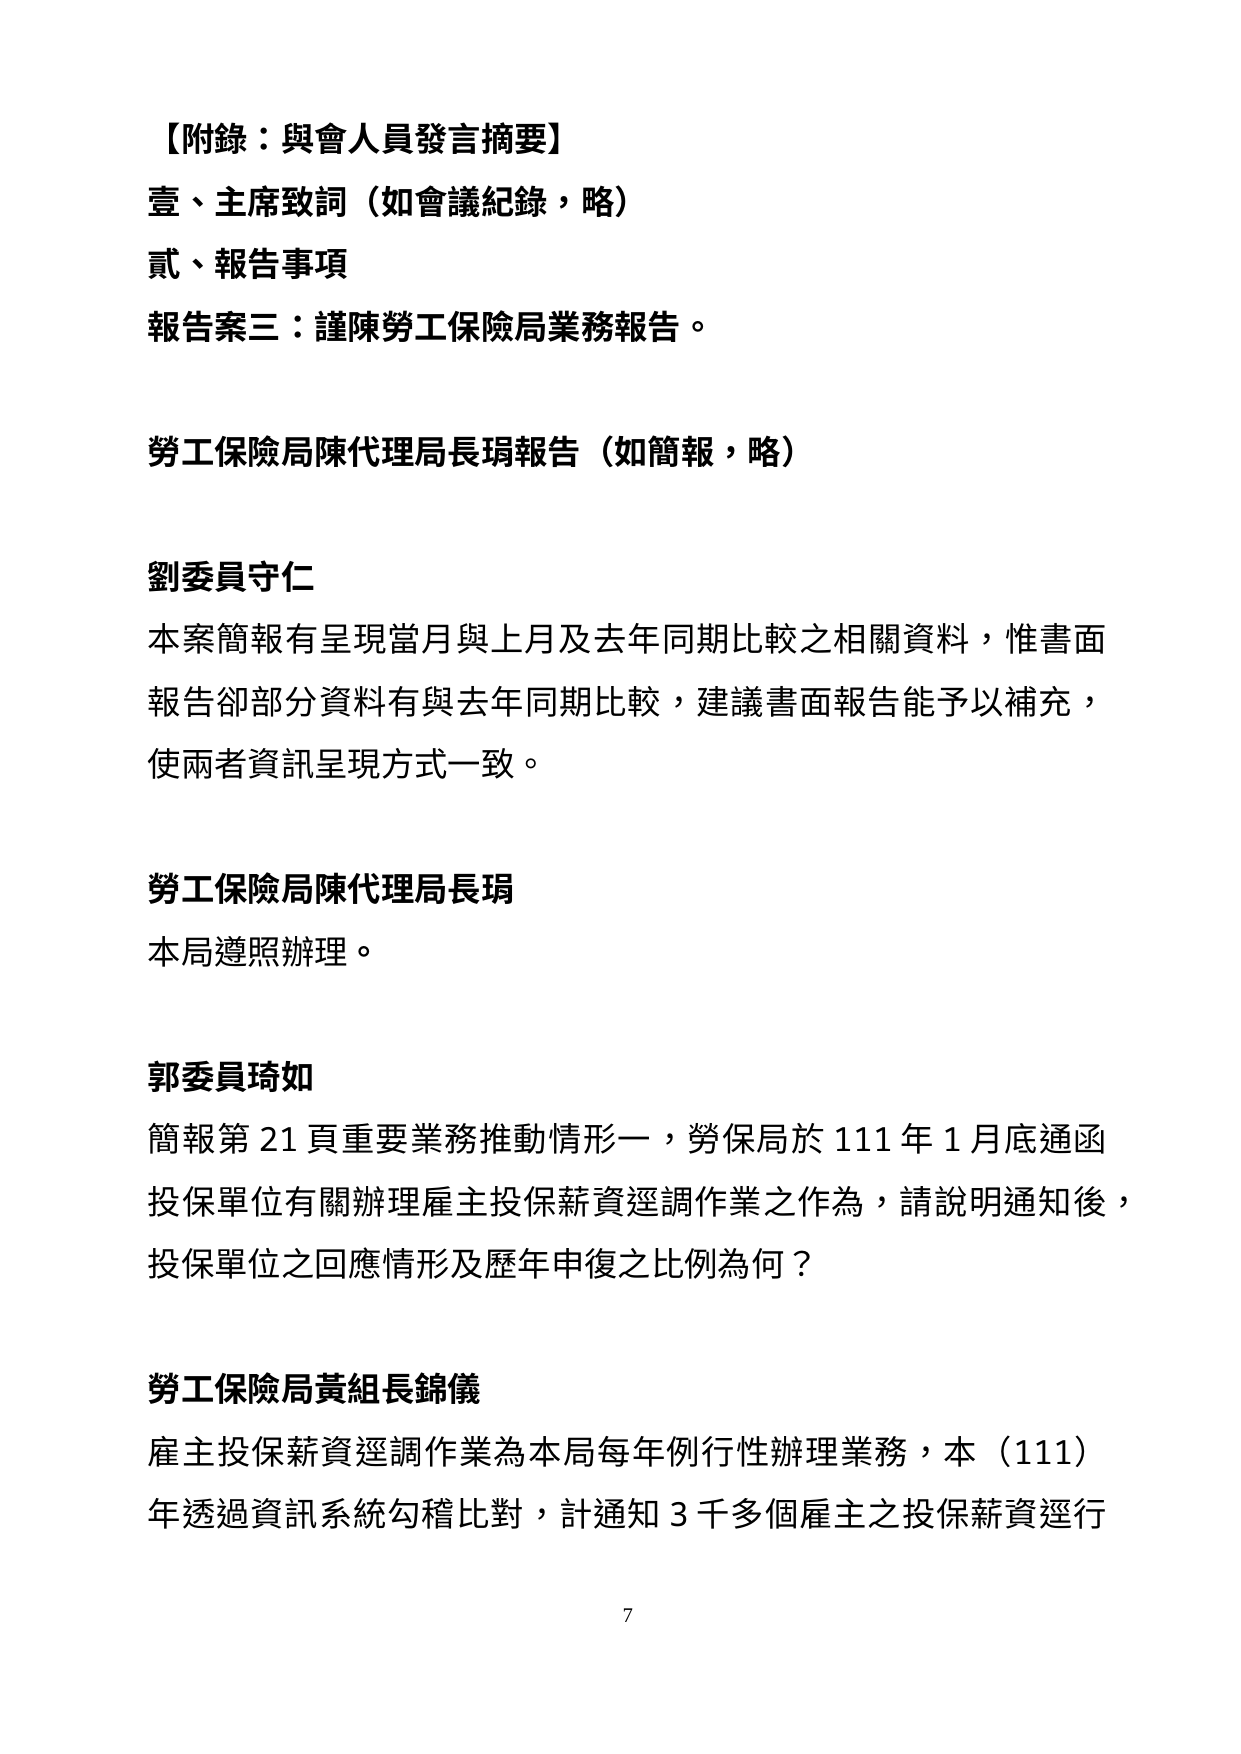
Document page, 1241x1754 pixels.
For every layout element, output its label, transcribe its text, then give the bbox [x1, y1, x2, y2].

text 報告案三：謹陳勞工保險局業務報告。 [148, 283, 1107, 346]
text 勞工保險局陳代理局長琄 [148, 846, 1107, 908]
text 勞工保險局陳代理局長琄報告（如簡報，略） [148, 408, 1107, 471]
text 壹、主席致詞（如會議紀錄，略） [148, 158, 1107, 221]
text 勞工保險局黃組長錦儀 [148, 1346, 1107, 1408]
text 本案簡報有呈現當月與上月及去年同期比較之相關資料，惟書面報告卻部分資料有與去年同期比較，建議書面報告能予以補充，使兩者資訊呈現方式一致。 [148, 596, 1107, 783]
text 簡報第21頁重要業務推動情形一，勞保局於111年1月底通函投保單位有關辦理雇主投保薪資逕調作業之作為，請說明通知後，投保單位之回應情形及歷年申復之比例為何？ [148, 1096, 1107, 1283]
text 雇主投保薪資逕調作業為本局每年例行性辦理業務，本（111）年透過資訊系統勾稽比對，計通知3千多個雇主之投保薪資逕行 [148, 1408, 1107, 1533]
text 劉委員守仁 [148, 533, 1107, 596]
text 郭委員琦如 [148, 1033, 1107, 1096]
text 本局遵照辦理。 [148, 908, 1107, 971]
text 【附錄：與會人員發言摘要】 [148, 96, 1107, 158]
text 貳、報告事項 [148, 221, 1107, 283]
